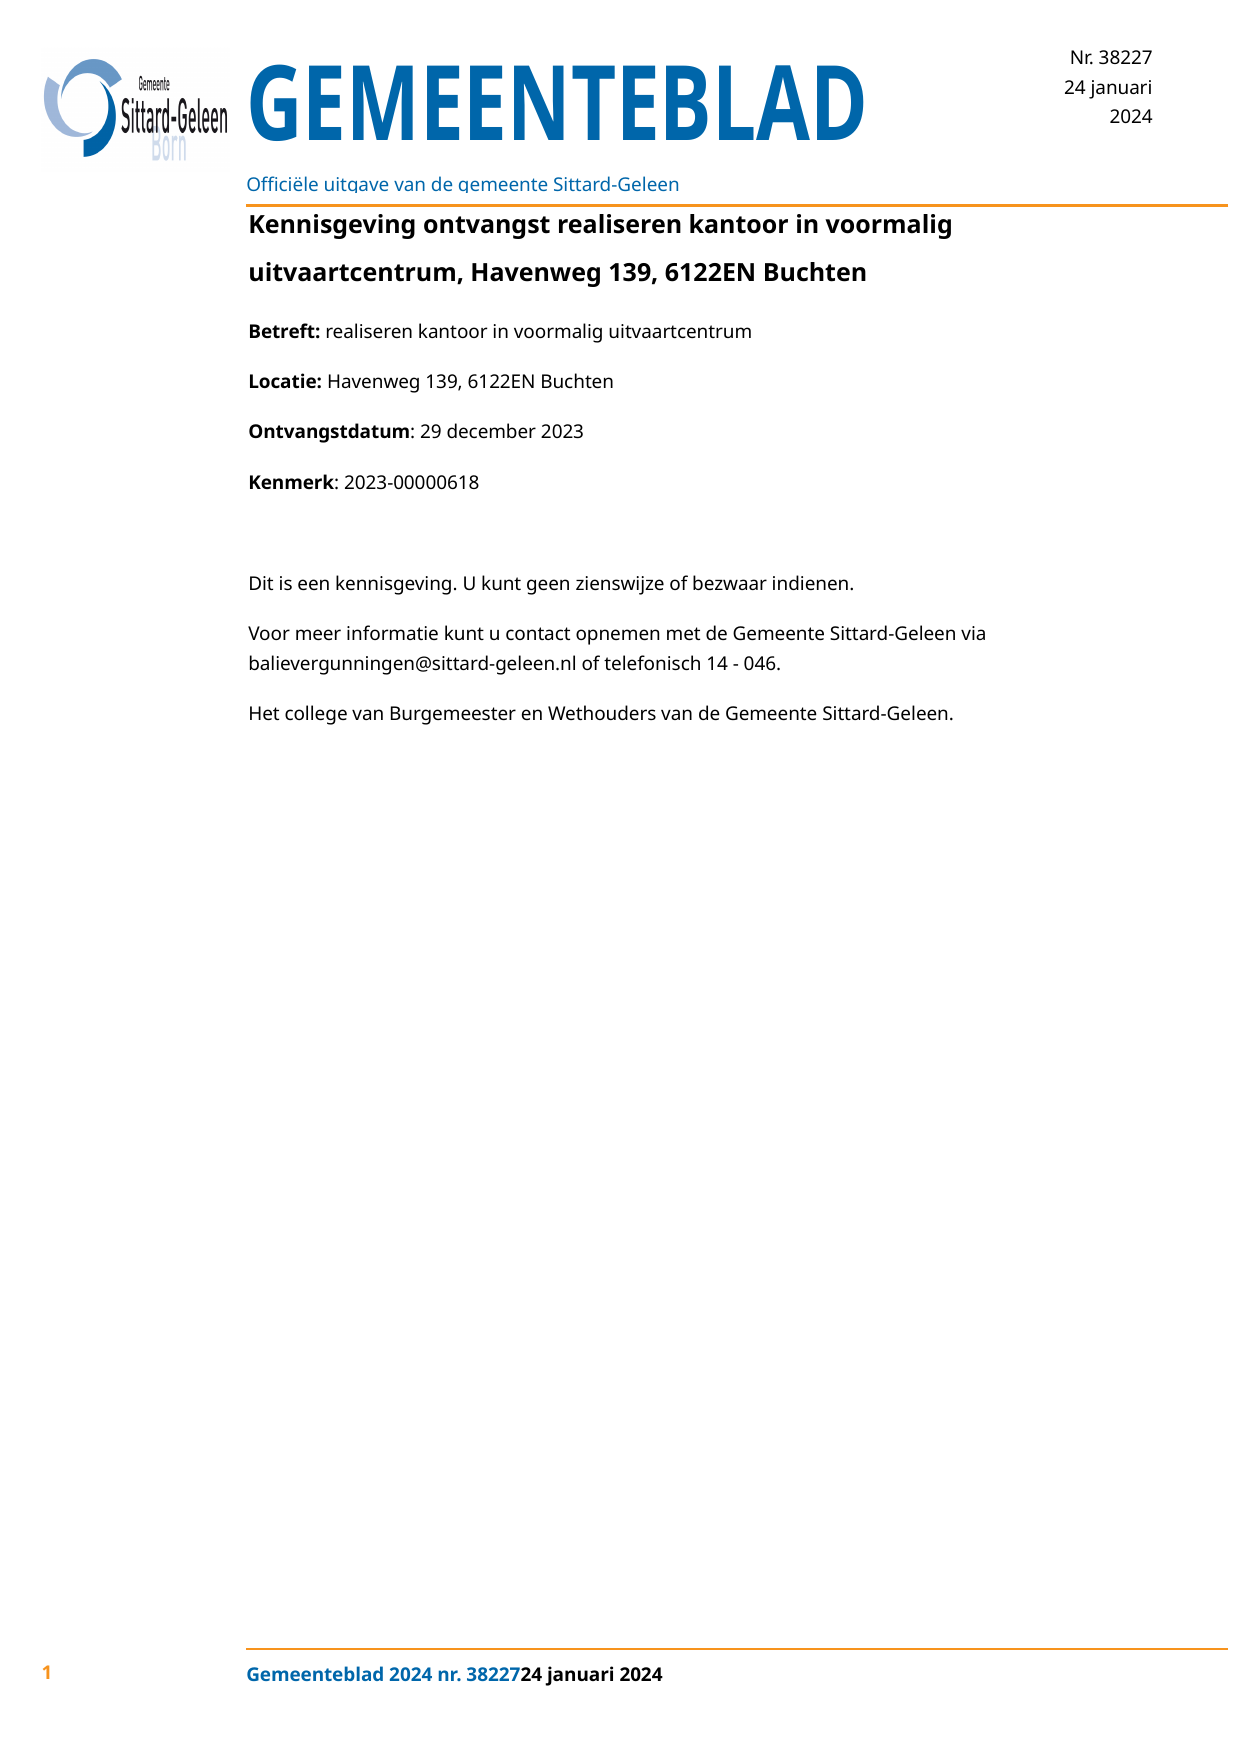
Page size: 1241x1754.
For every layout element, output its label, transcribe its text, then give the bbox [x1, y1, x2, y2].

text Kenmerk: 2023-00000618 [248, 469, 1152, 495]
picture [41, 47, 231, 172]
text Ontvangstdatum: 29 december 2023 [248, 419, 1152, 444]
text Betreft: realiseren kantoor in voormalig uitvaartcentrum [248, 318, 1152, 344]
text Locatie: Havenweg 139, 6122EN Buchten [248, 368, 1152, 394]
text Dit is een kennisgeving. U kunt geen zienswijze of bezwaar indienen. [248, 570, 1152, 596]
text Het college van Burgemeester en Wethouders van de Gemeente Sittard-Geleen. [248, 700, 1152, 726]
text Kennisgeving ontvangst realiseren kantoor in voormalig uitvaartcentrum, Havenweg 139, 6122EN Buchten [248, 207, 1152, 288]
text Voor meer informatie kunt u contact opnemen met de Gemeente Sittard-Geleen via balievergunningen@sittard-geleen.nl of telefonisch 14 - 046. [248, 620, 1152, 676]
